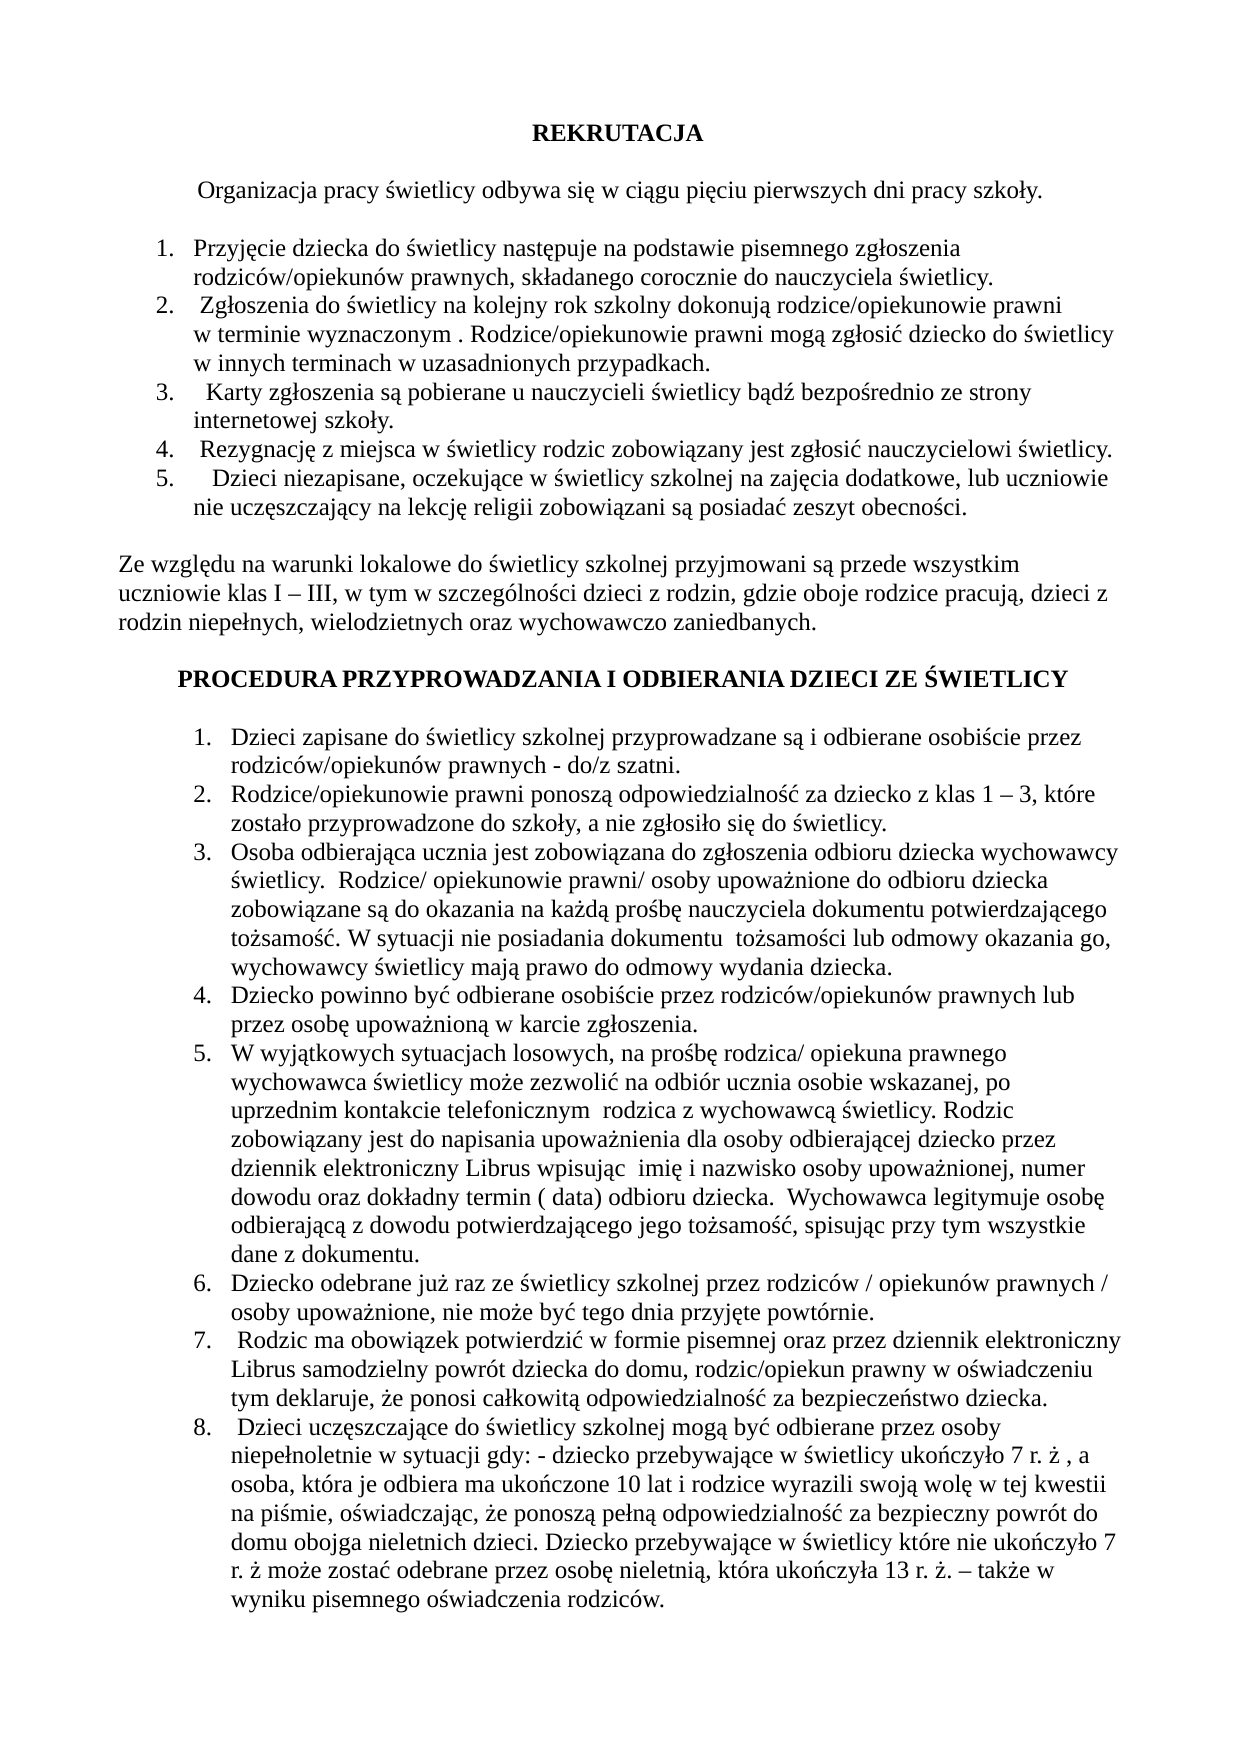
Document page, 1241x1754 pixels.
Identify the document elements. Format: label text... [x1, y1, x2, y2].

list W wyjątkowych sytuacjach losowych, na prośbę rodzica/ opiekuna prawnego wychowawca świetlicy może zezwolić na odbiór ucznia osobie wskazanej, po uprzednim kontakcie telefonicznym rodzica z wychowawcą świetlicy. Rodzic zobowiązany jest do napisania upoważnienia dla osoby odbierającej dziecko przez dziennik elektroniczny Librus wpisując imię i nazwisko osoby upoważnionej, numer dowodu oraz dokładny termin ( data) odbioru dziecka. Wychowawca legitymuje osobę odbierającą z dowodu potwierdzającego jego tożsamość, spisując przy tym wszystkie dane z dokumentu. [193, 1038, 1122, 1268]
list Osoba odbierająca ucznia jest zobowiązana do zgłoszenia odbioru dziecka wychowawcy świetlicy. Rodzice/ opiekunowie prawni/ osoby upoważnione do odbioru dziecka zobowiązane są do okazania na każdą prośbę nauczyciela dokumentu potwierdzającego tożsamość. W sytuacji nie posiadania dokumentu tożsamości lub odmowy okazania go, wychowawcy świetlicy mają prawo do odmowy wydania dziecka. [193, 837, 1122, 981]
list Rezygnację z miejsca w świetlicy rodzic zobowiązany jest zgłosić nauczycielowi świetlicy. [156, 434, 1122, 463]
text Ze względu na warunki lokalowe do świetlicy szkolnej przyjmowani są przede wszystkim uczniowie klas I – III, w tym w szczególności dzieci z rodzin, gdzie oboje rodzice pracują, dzieci z rodzin niepełnych, wielodzietnych oraz wychowawczo zaniedbanych. [118, 549, 1122, 636]
list Dzieci zapisane do świetlicy szkolnej przyprowadzane są i odbierane osobiście przez rodziców/opiekunów prawnych - do/z szatni. [193, 722, 1122, 779]
list Zgłoszenia do świetlicy na kolejny rok szkolny dokonują rodzice/opiekunowie prawni [156, 291, 1122, 319]
list Rodzice/opiekunowie prawni ponoszą odpowiedzialność za dziecko z klas 1 – 3, które zostało przyprowadzone do szkoły, a nie zgłosiło się do świetlicy. [193, 779, 1122, 837]
list Rodzic ma obowiązek potwierdzić w formie pisemnej oraz przez dziennik elektroniczny Librus samodzielny powrót dziecka do domu, rodzic/opiekun prawny w oświadczeniu tym deklaruje, że ponosi całkowitą odpowiedzialność za bezpieczeństwo dziecka. [193, 1326, 1122, 1412]
list Dzieci uczęszczające do świetlicy szkolnej mogą być odbierane przez osoby niepełnoletnie w sytuacji gdy: - dziecko przebywające w świetlicy ukończyło 7 r. ż , a osoba, która je odbiera ma ukończone 10 lat i rodzice wyrazili swoją wolę w tej kwestii na piśmie, oświadczając, że ponoszą pełną odpowiedzialność za bezpieczny powrót do domu obojga nieletnich dzieci. Dziecko przebywające w świetlicy które nie ukończyło 7 r. ż może zostać odebrane przez osobę nieletnią, która ukończyła 13 r. ż. – także w wyniku pisemnego oświadczenia rodziców. [193, 1412, 1122, 1613]
text Organizacja pracy świetlicy odbywa się w ciągu pięciu pierwszych dni pracy szkoły. [118, 176, 1122, 204]
text REKRUTACJA [118, 118, 1122, 147]
list Dziecko powinno być odbierane osobiście przez rodziców/opiekunów prawnych lub przez osobę upoważnioną w karcie zgłoszenia. [193, 981, 1122, 1038]
text PROCEDURA PRZYPROWADZANIA I ODBIERANIA DZIECI ZE ŚWIETLICY [118, 664, 1122, 693]
list Przyjęcie dziecka do świetlicy następuje na podstawie pisemnego zgłoszenia rodziców/opiekunów prawnych, składanego corocznie do nauczyciela świetlicy. [156, 233, 1122, 291]
list Dzieci niezapisane, oczekujące w świetlicy szkolnej na zajęcia dodatkowe, lub uczniowie nie uczęszczający na lekcję religii zobowiązani są posiadać zeszyt obecności. [156, 463, 1122, 521]
list Dziecko odebrane już raz ze świetlicy szkolnej przez rodziców / opiekunów prawnych / osoby upoważnione, nie może być tego dnia przyjęte powtórnie. [193, 1268, 1122, 1326]
list Karty zgłoszenia są pobierane u nauczycieli świetlicy bądź bezpośrednio ze strony internetowej szkoły. [156, 377, 1122, 434]
list w terminie wyznaczonym . Rodzice/opiekunowie prawni mogą zgłosić dziecko do świetlicy w innych terminach w uzasadnionych przypadkach. [156, 319, 1122, 377]
